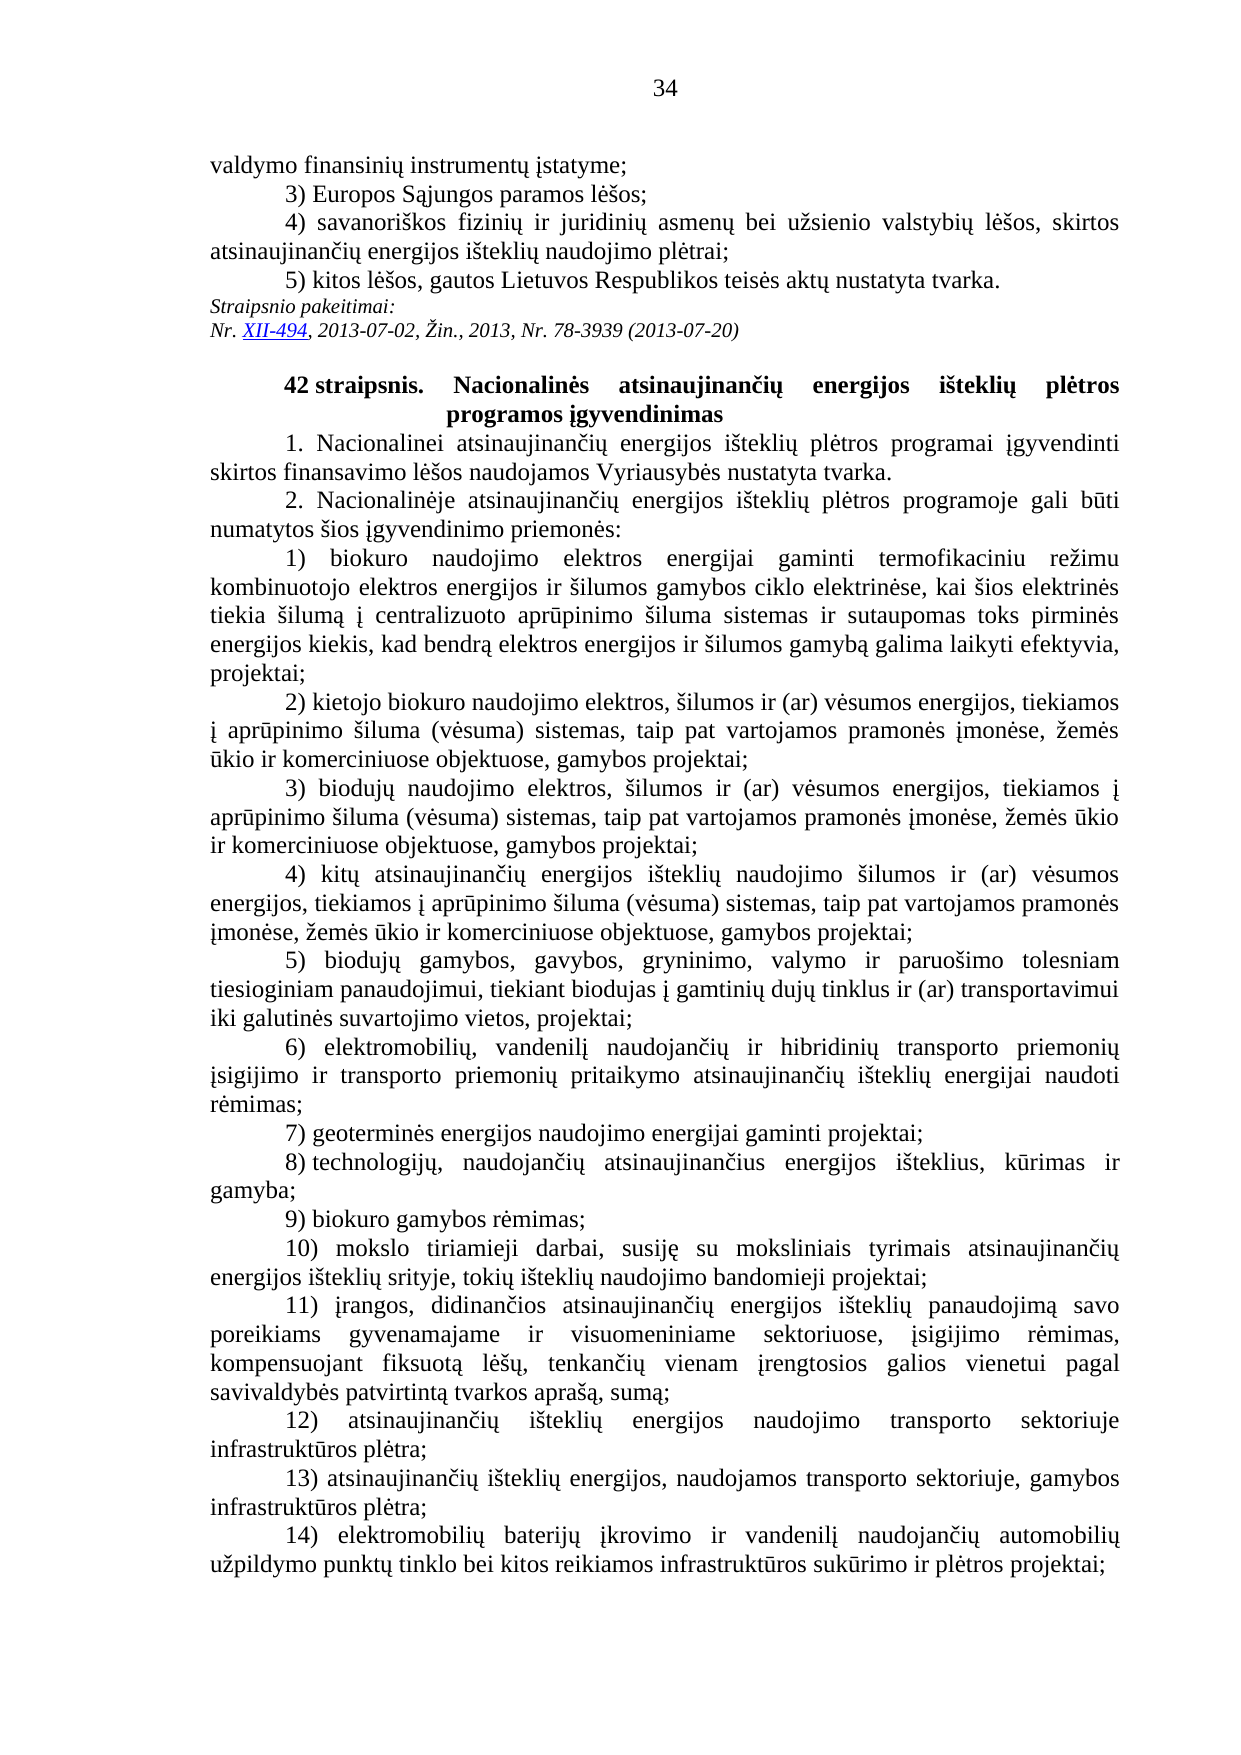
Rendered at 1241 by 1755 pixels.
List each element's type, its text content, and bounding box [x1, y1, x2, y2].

text Straipsnio pakeitimai: [210, 294, 1120, 318]
text 13) atsinaujinančių išteklių energijos, naudojamos transporto sektoriuje, gamybos infrastruktūros plėtra; [210, 1463, 1120, 1521]
text 4) kitų atsinaujinančių energijos išteklių naudojimo šilumos ir (ar) vėsumos energijos, tiekiamos į aprūpinimo šiluma (vėsuma) sistemas, taip pat vartojamos pramonės įmonėse, žemės ūkio ir komerciniuose objektuose, gamybos projektai; [210, 859, 1120, 946]
text 3) biodujų naudojimo elektros, šilumos ir (ar) vėsumos energijos, tiekiamos į aprūpinimo šiluma (vėsuma) sistemas, taip pat vartojamos pramonės įmonėse, žemės ūkio ir komerciniuose objektuose, gamybos projektai; [210, 773, 1120, 859]
text 10) mokslo tiriamieji darbai, susiję su moksliniais tyrimais atsinaujinančių energijos išteklių srityje, tokių išteklių naudojimo bandomieji projektai; [210, 1233, 1120, 1291]
text 3) Europos Sąjungos paramos lėšos; [210, 179, 1120, 207]
text 2) kietojo biokuro naudojimo elektros, šilumos ir (ar) vėsumos energijos, tiekiamos į aprūpinimo šiluma (vėsuma) sistemas, taip pat vartojamos pramonės įmonėse, žemės ūkio ir komerciniuose objektuose, gamybos projektai; [210, 687, 1120, 773]
text 5) biodujų gamybos, gavybos, gryninimo, valymo ir paruošimo tolesniam tiesioginiam panaudojimui, tiekiant biodujas į gamtinių dujų tinklus ir (ar) transportavimui iki galutinės suvartojimo vietos, projektai; [210, 946, 1120, 1032]
text 2. Nacionalinėje atsinaujinančių energijos išteklių plėtros programoje gali būti numatytos šios įgyvendinimo priemonės: [210, 486, 1120, 543]
text 9) biokuro gamybos rėmimas; [210, 1204, 1120, 1233]
text 12) atsinaujinančių išteklių energijos naudojimo transporto sektoriuje infrastruktūros plėtra; [210, 1406, 1120, 1463]
text 11) įrangos, didinančios atsinaujinančių energijos išteklių panaudojimą savo poreikiams gyvenamajame ir visuomeniniame sektoriuose, įsigijimo rėmimas, kompensuojant fiksuotą lėšų, tenkančių vienam įrengtosios galios vienetui pagal savivaldybės patvirtintą tvarkos aprašą, sumą; [210, 1291, 1120, 1406]
text 42 straipsnis. Nacionalinės atsinaujinančių energijos išteklių plėtros programos įgyvendinimas [284, 371, 1120, 428]
text Nr. XII-494, 2013-07-02, Žin., 2013, Nr. 78-3939 (2013-07-20) [210, 318, 1120, 342]
text 4) savanoriškos fizinių ir juridinių asmenų bei užsienio valstybių lėšos, skirtos atsinaujinančių energijos išteklių naudojimo plėtrai; [210, 207, 1120, 265]
text valdymo finansinių instrumentų įstatyme; [210, 150, 1120, 179]
text 5) kitos lėšos, gautos Lietuvos Respublikos teisės aktų nustatyta tvarka. [210, 265, 1120, 294]
text 14) elektromobilių baterijų įkrovimo ir vandenilį naudojančių automobilių užpildymo punktų tinklo bei kitos reikiamos infrastruktūros sukūrimo ir plėtros projektai; [210, 1521, 1120, 1578]
text 1) biokuro naudojimo elektros energijai gaminti termofikaciniu režimu kombinuotojo elektros energijos ir šilumos gamybos ciklo elektrinėse, kai šios elektrinės tiekia šilumą į centralizuoto aprūpinimo šiluma sistemas ir sutaupomas toks pirminės energijos kiekis, kad bendrą elektros energijos ir šilumos gamybą galima laikyti efektyvia, projektai; [210, 543, 1120, 687]
text 6) elektromobilių, vandenilį naudojančių ir hibridinių transporto priemonių įsigijimo ir transporto priemonių pritaikymo atsinaujinančių išteklių energijai naudoti rėmimas; [210, 1032, 1120, 1118]
text 7) geoterminės energijos naudojimo energijai gaminti projektai; [210, 1118, 1120, 1147]
text 8) technologijų, naudojančių atsinaujinančius energijos išteklius, kūrimas ir gamyba; [210, 1147, 1120, 1204]
text 1. Nacionalinei atsinaujinančių energijos išteklių plėtros programai įgyvendinti skirtos finansavimo lėšos naudojamos Vyriausybės nustatyta tvarka. [210, 428, 1120, 486]
